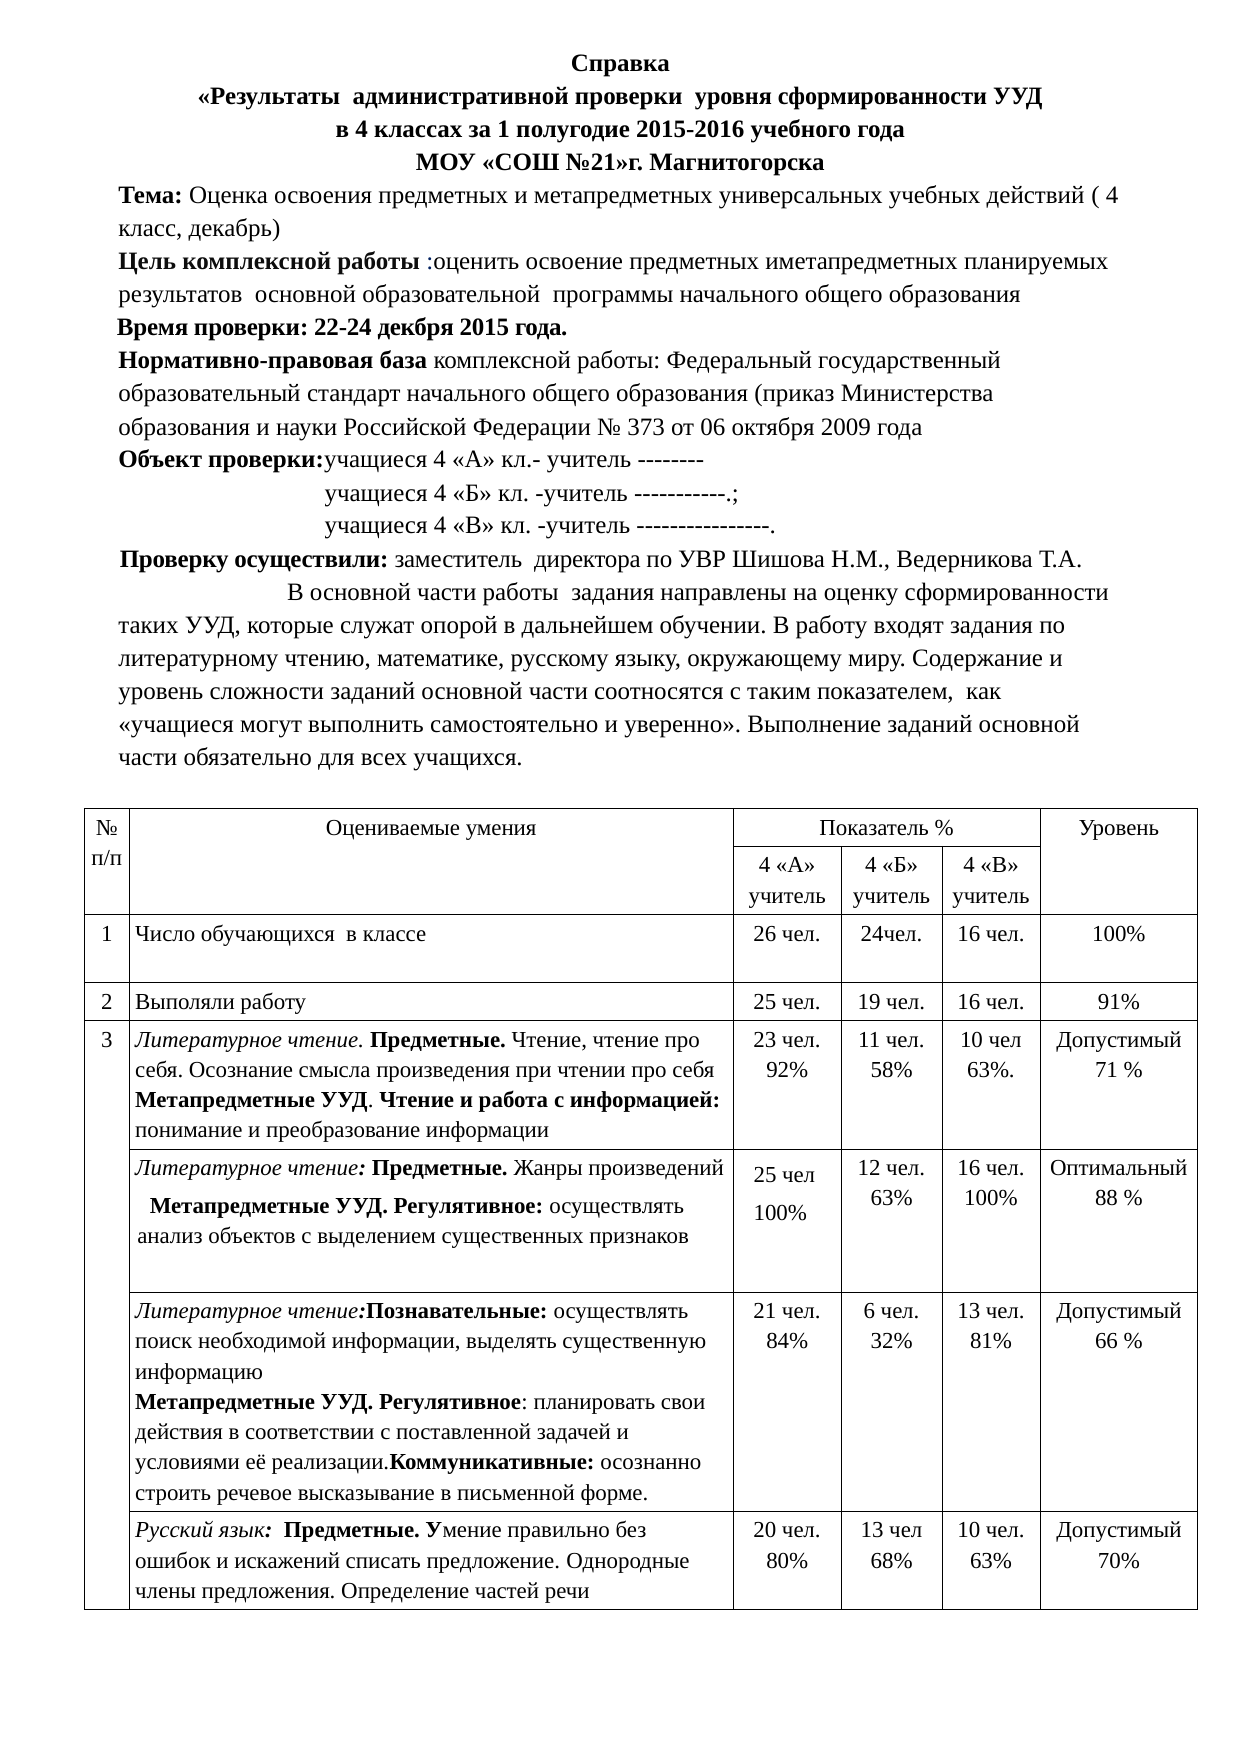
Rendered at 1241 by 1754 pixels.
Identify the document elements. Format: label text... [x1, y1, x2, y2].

table_cell Допустимый 70% [1041, 1512, 1197, 1609]
table_cell 6 чел. 32% [842, 1293, 942, 1511]
table_cell Допустимый 71 % [1041, 1021, 1197, 1148]
table_header № п/п [85, 809, 129, 914]
table_cell Допустимый 66 % [1041, 1293, 1197, 1511]
text Тема: Оценка освоения предметных и метапредметных универсальных учебных действий ( 4 класс, декабрь) [118, 180, 1122, 242]
table_cell 23 чел. 92% [734, 1021, 841, 1148]
table_cell Литературное чтение:Познавательные: осуществлять поиск необходимой информации, выделять существенную информацию Метапредметные УУД. Регулятивное: планировать свои действия в соответствии с поставленной задачей и условиями её реализации.Коммуникативные: осознанно строить речевое высказывание в письменной форме. [130, 1293, 733, 1511]
table_cell 10 чел. 63% [943, 1512, 1040, 1609]
table_cell 10 чел 63%. [943, 1021, 1040, 1148]
text В основной части работы задания направлены на оценку сформированности таких УУД, которые служат опорой в дальнейшем обучении. В работу входят задания по литературному чтению, математике, русскому языку, окружающему миру. Содержание и уровень сложности заданий основной части соотносятся с таким показателем, как «учащиеся могут выполнить самостоятельно и уверенно». Выполнение заданий основной части обязательно для всех учащихся. [118, 577, 1122, 771]
table_cell 25 чел. [734, 983, 841, 1020]
table_cell 4 «Б» учитель [842, 847, 942, 914]
table_cell 1 [85, 915, 129, 982]
text Проверку осуществили: заместитель директора по УВР Шишова Н.М., Ведерникова Т.А. [119, 544, 1122, 572]
text Объект проверки:учащиеся 4 «А» кл.- учитель -------- [118, 444, 1122, 473]
table_cell 91% [1041, 983, 1197, 1020]
text в 4 классах за 1 полугодие 2015-2016 учебного года [118, 114, 1122, 143]
table_header Показатель % [734, 809, 1040, 846]
table_cell 4 «В» учитель [943, 847, 1040, 914]
table_cell 16 чел. [943, 983, 1040, 1020]
text Время проверки: 22-24 декбря 2015 года. [117, 312, 1122, 341]
text учащиеся 4 «Б» кл. -учитель -----------.; [118, 478, 1122, 506]
table_cell 21 чел. 84% [734, 1293, 841, 1511]
table_cell Выполяли работу [130, 983, 733, 1020]
text МОУ «СОШ №21»г. Магнитогорска [118, 147, 1122, 176]
text учащиеся 4 «В» кл. -учитель ----------------. [118, 511, 1122, 539]
table_cell 26 чел. [734, 915, 841, 982]
table_cell 12 чел. 63% [842, 1150, 942, 1292]
table_cell 16 чел. 100% [943, 1150, 1040, 1292]
text Справка [118, 48, 1122, 77]
table_header Уровень [1041, 809, 1197, 914]
table_cell 13 чел 68% [842, 1512, 942, 1609]
text Нормативно-правовая база комплексной работы: Федеральный государственный образовательный стандарт начального общего образования (приказ Министерства образования и науки Российской Федерации № 373 от 06 октября 2009 года [118, 346, 1122, 440]
text «Результаты административной проверки уровня сформированности УУД [118, 81, 1122, 110]
table_cell Литературное чтение: Предметные. Жанры произведений Метапредметные УУД. Регулятивное: осуществлять анализ объектов с выделением существенных признаков [130, 1150, 733, 1292]
table_cell 16 чел. [943, 915, 1040, 982]
table_cell 24чел. [842, 915, 942, 982]
table_cell 20 чел. 80% [734, 1512, 841, 1609]
table_header Оцениваемые умения [130, 809, 733, 914]
table_cell Оптимальный 88 % [1041, 1150, 1197, 1292]
table_cell 4 «А» учитель [734, 847, 841, 914]
table_cell 100% [1041, 915, 1197, 982]
table_cell 2 [85, 983, 129, 1020]
table_cell 3 [85, 1021, 129, 1609]
table_cell 11 чел. 58% [842, 1021, 942, 1148]
table_cell 25 чел 100% [734, 1150, 841, 1292]
text Цель комплексной работы :оценить освоение предметных иметапредметных планируемых результатов основной образовательной программы начального общего образования [118, 246, 1122, 308]
table_cell Число обучающихся в классе [130, 915, 733, 982]
table_cell 19 чел. [842, 983, 942, 1020]
table_cell Русский язык: Предметные. Умение правильно без ошибок и искажений списать предложение. Однородные члены предложения. Определение частей речи [130, 1512, 733, 1609]
table_cell 13 чел. 81% [943, 1293, 1040, 1511]
table_cell Литературное чтение. Предметные. Чтение, чтение про себя. Осознание смысла произведения при чтении про себя Метапредметные УУД. Чтение и работа с информацией: понимание и преобразование информации [130, 1021, 733, 1148]
